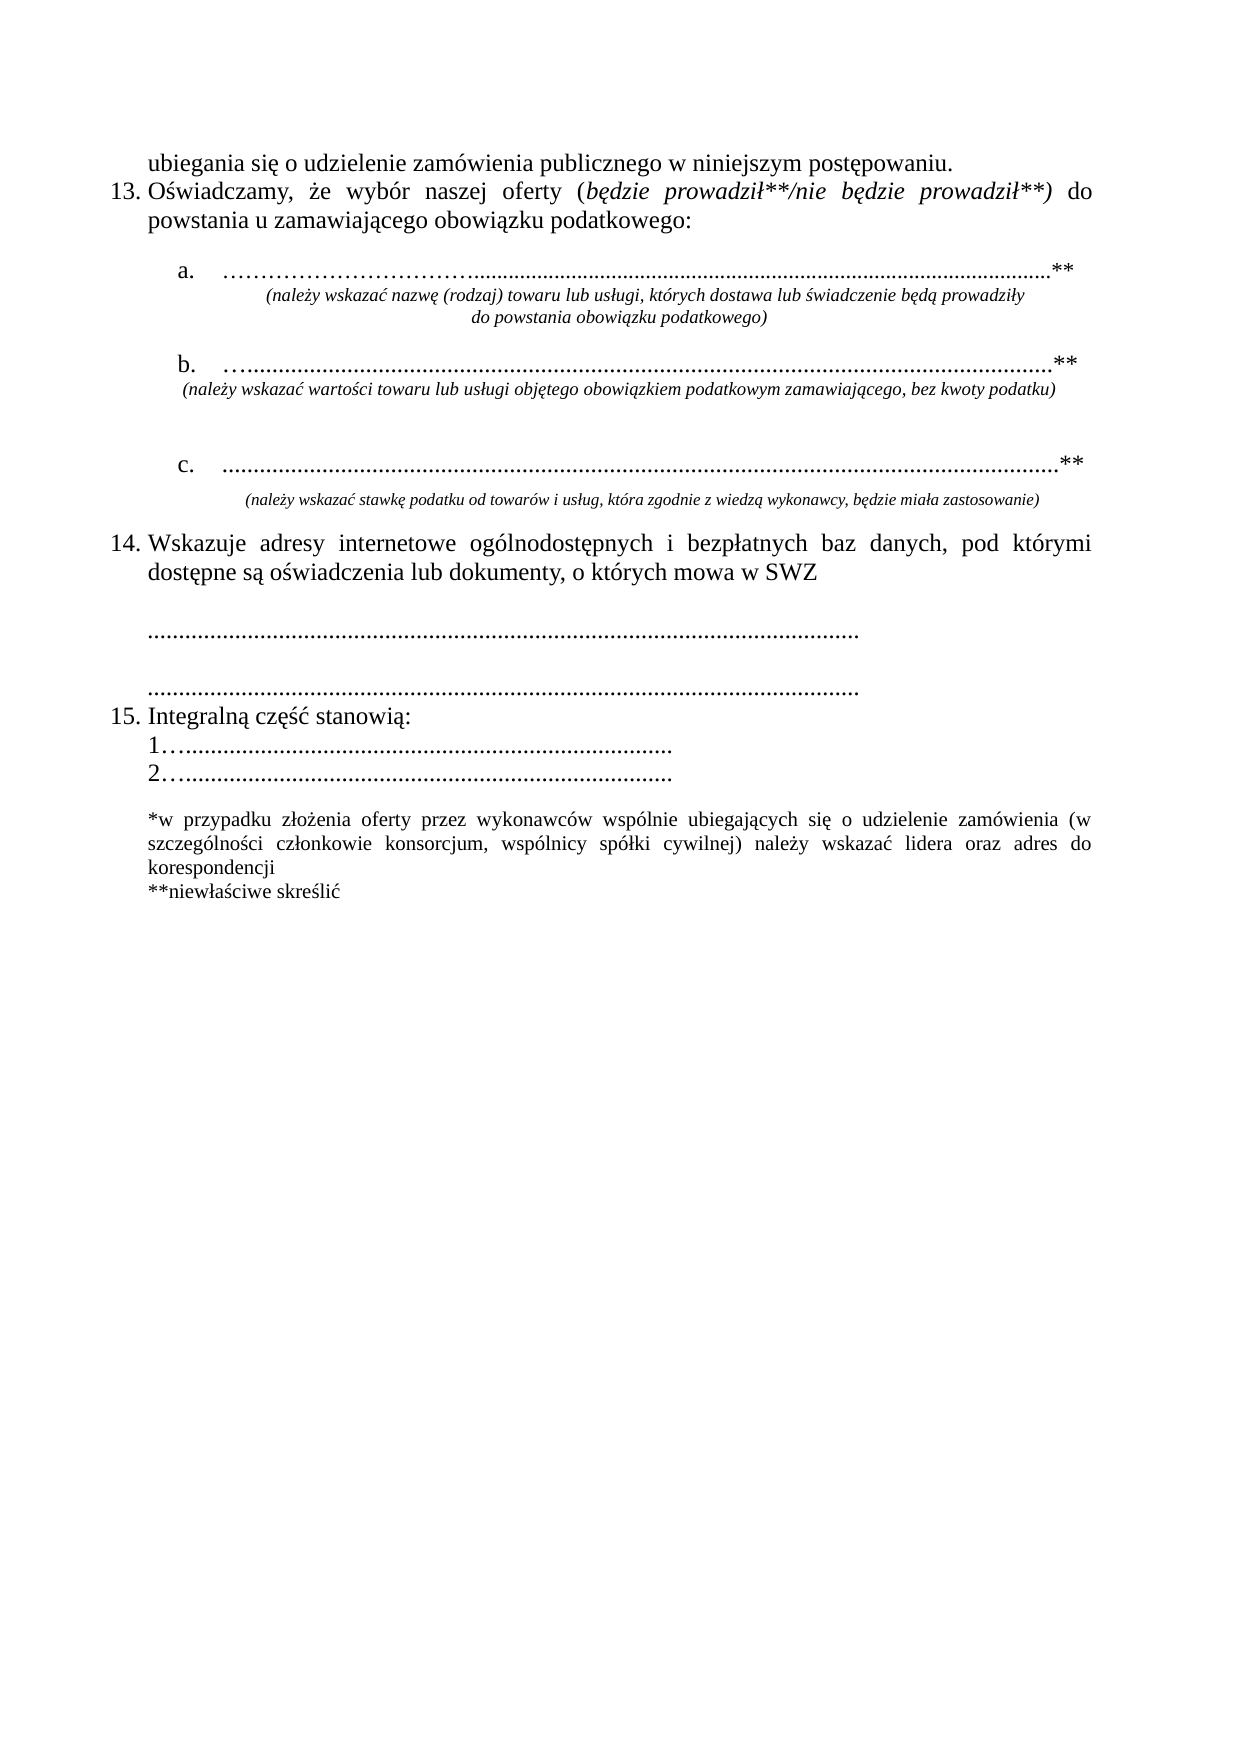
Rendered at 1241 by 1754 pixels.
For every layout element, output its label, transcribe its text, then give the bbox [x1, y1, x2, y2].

text **niewłaściwe skreślić [148, 879, 1092, 903]
list do powstania obowiązku podatkowego) [148, 306, 1092, 327]
list .................................................................................................................. [110, 615, 1092, 643]
text (należy wskazać wartości towaru lub usługi objętego obowiązkiem podatkowym zamawiającego, bez kwoty podatku) [148, 378, 1092, 399]
list Integralną część stanowią: [110, 701, 1092, 730]
list (należy wskazać nazwę (rodzaj) towaru lub usługi, których dostawa lub świadczenie będą prowadziły [266, 284, 1092, 306]
list …………………………….....................................................................................................** [177, 255, 1092, 284]
list (należy wskazać stawkę podatku od towarów i usług, która zgodnie z wiedzą wykonawcy, będzie miała zastosowanie) [195, 478, 1092, 509]
list Wskazuje adresy internetowe ogólnodostępnych i bezpłatnych baz danych, pod którymi dostępne są oświadczenia lub dokumenty, o których mowa w SWZ [110, 528, 1092, 586]
list Oświadczamy, że wybór naszej oferty (będzie prowadził**/nie będzie prowadził**) do powstania u zamawiającego obowiązku podatkowego: [110, 176, 1092, 234]
list 1….............................................................................. 2….............................................................................. [110, 730, 1092, 787]
list ubiegania się o udzielenie zamówienia publicznego w niniejszym postępowaniu. [110, 148, 1092, 176]
text *w przypadku złożenia oferty przez wykonawców wspólnie ubiegających się o udzielenie zamówienia (w szczególności członkowie konsorcjum, wspólnicy spółki cywilnej) należy wskazać lidera oraz adres do korespondencji [148, 806, 1092, 879]
list ......................................................................................................................................** [177, 449, 1092, 478]
list ….................................................................................................................................** [177, 349, 1092, 378]
list .................................................................................................................. [148, 672, 1092, 701]
